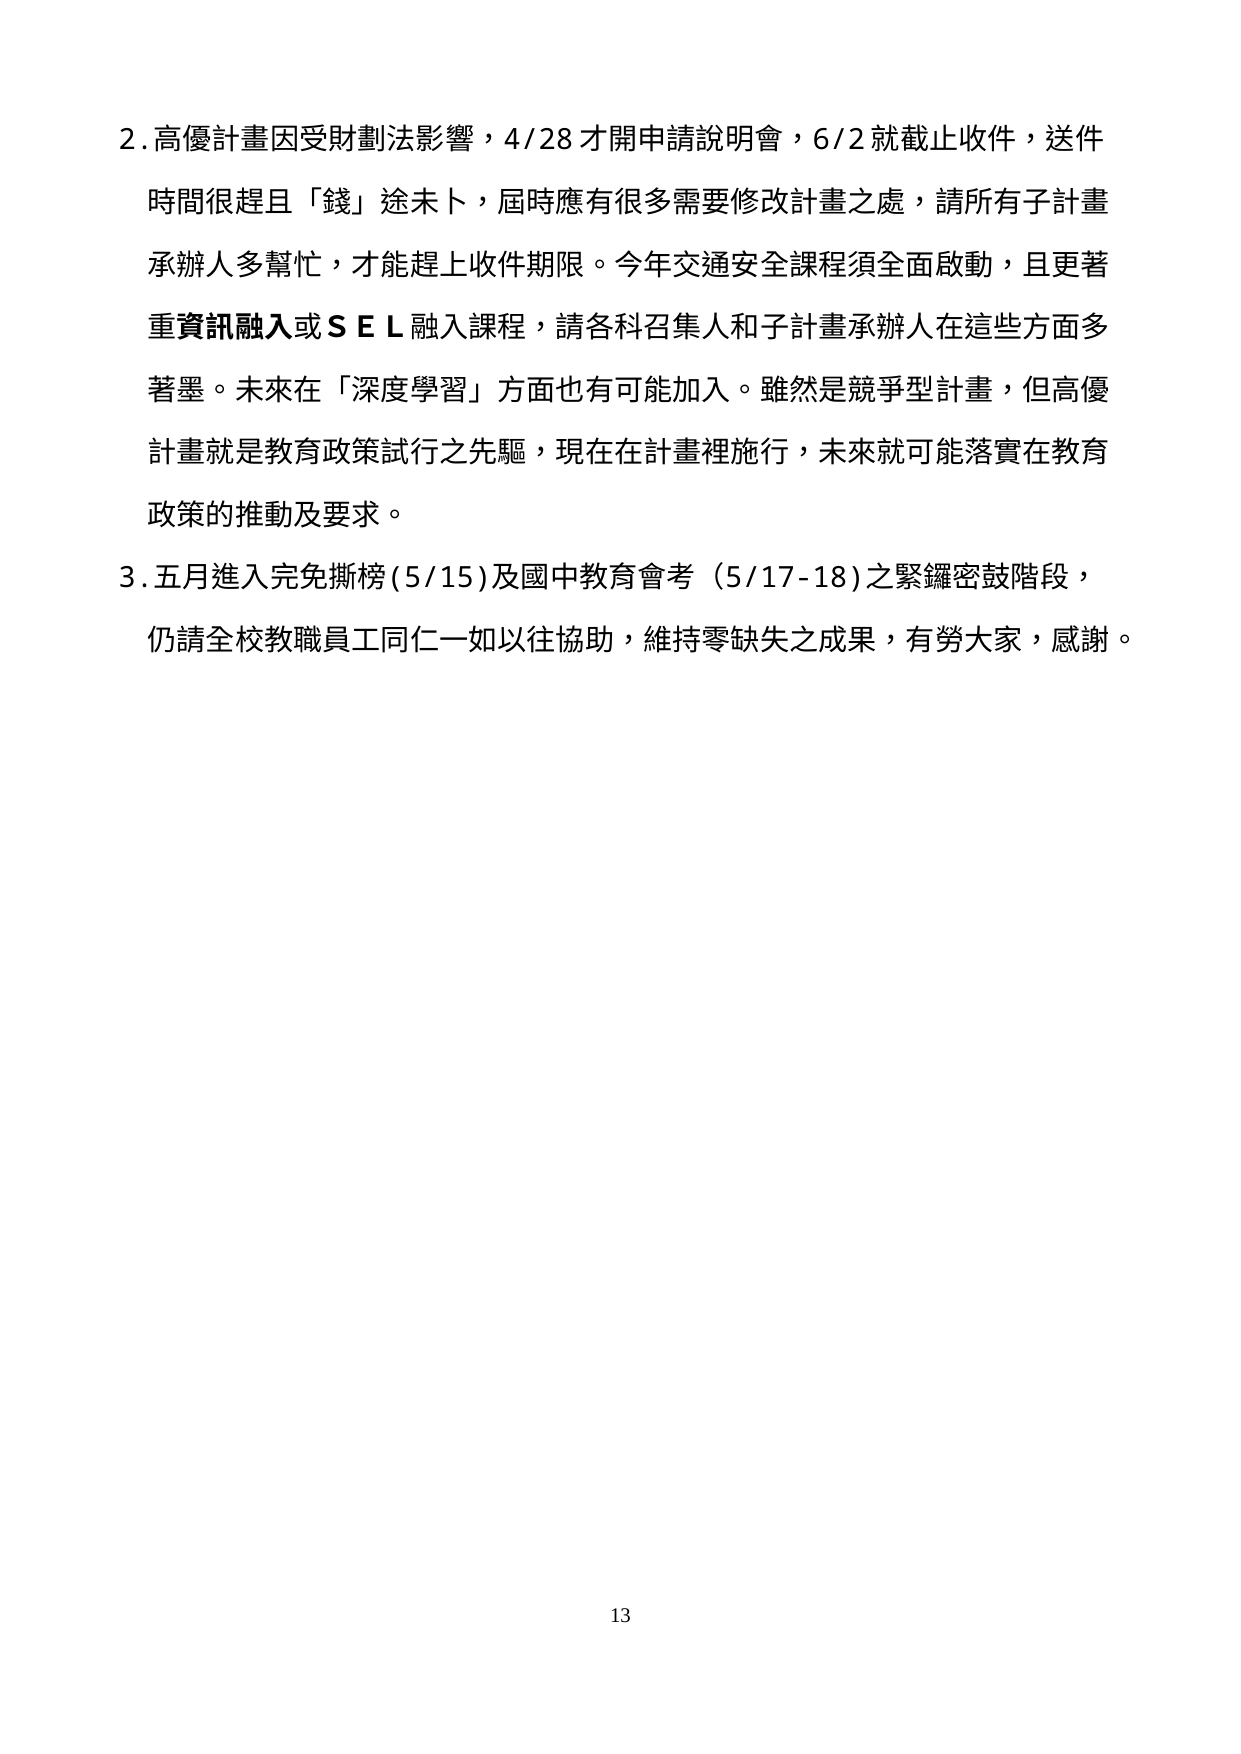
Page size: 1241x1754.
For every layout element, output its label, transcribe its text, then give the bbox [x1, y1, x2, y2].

text 3.五月進入完免撕榜(5/15)及國中教育會考（5/17-18)之緊鑼密鼓階段，仍請全校教職員工同仁一如以往協助，維持零缺失之成果，有勞大家，感謝。 [118, 533, 1122, 658]
text 2.高優計畫因受財劃法影響，4/28才開申請說明會，6/2就截止收件，送件時間很趕且「錢」途未卜，屆時應有很多需要修改計畫之處，請所有子計畫承辦人多幫忙，才能趕上收件期限。今年交通安全課程須全面啟動，且更著重資訊融入或ＳＥＬ融入課程，請各科召集人和子計畫承辦人在這些方面多著墨。未來在「深度學習」方面也有可能加入。雖然是競爭型計畫，但高優計畫就是教育政策試行之先驅，現在在計畫裡施行，未來就可能落實在教育政策的推動及要求。 [118, 96, 1122, 533]
